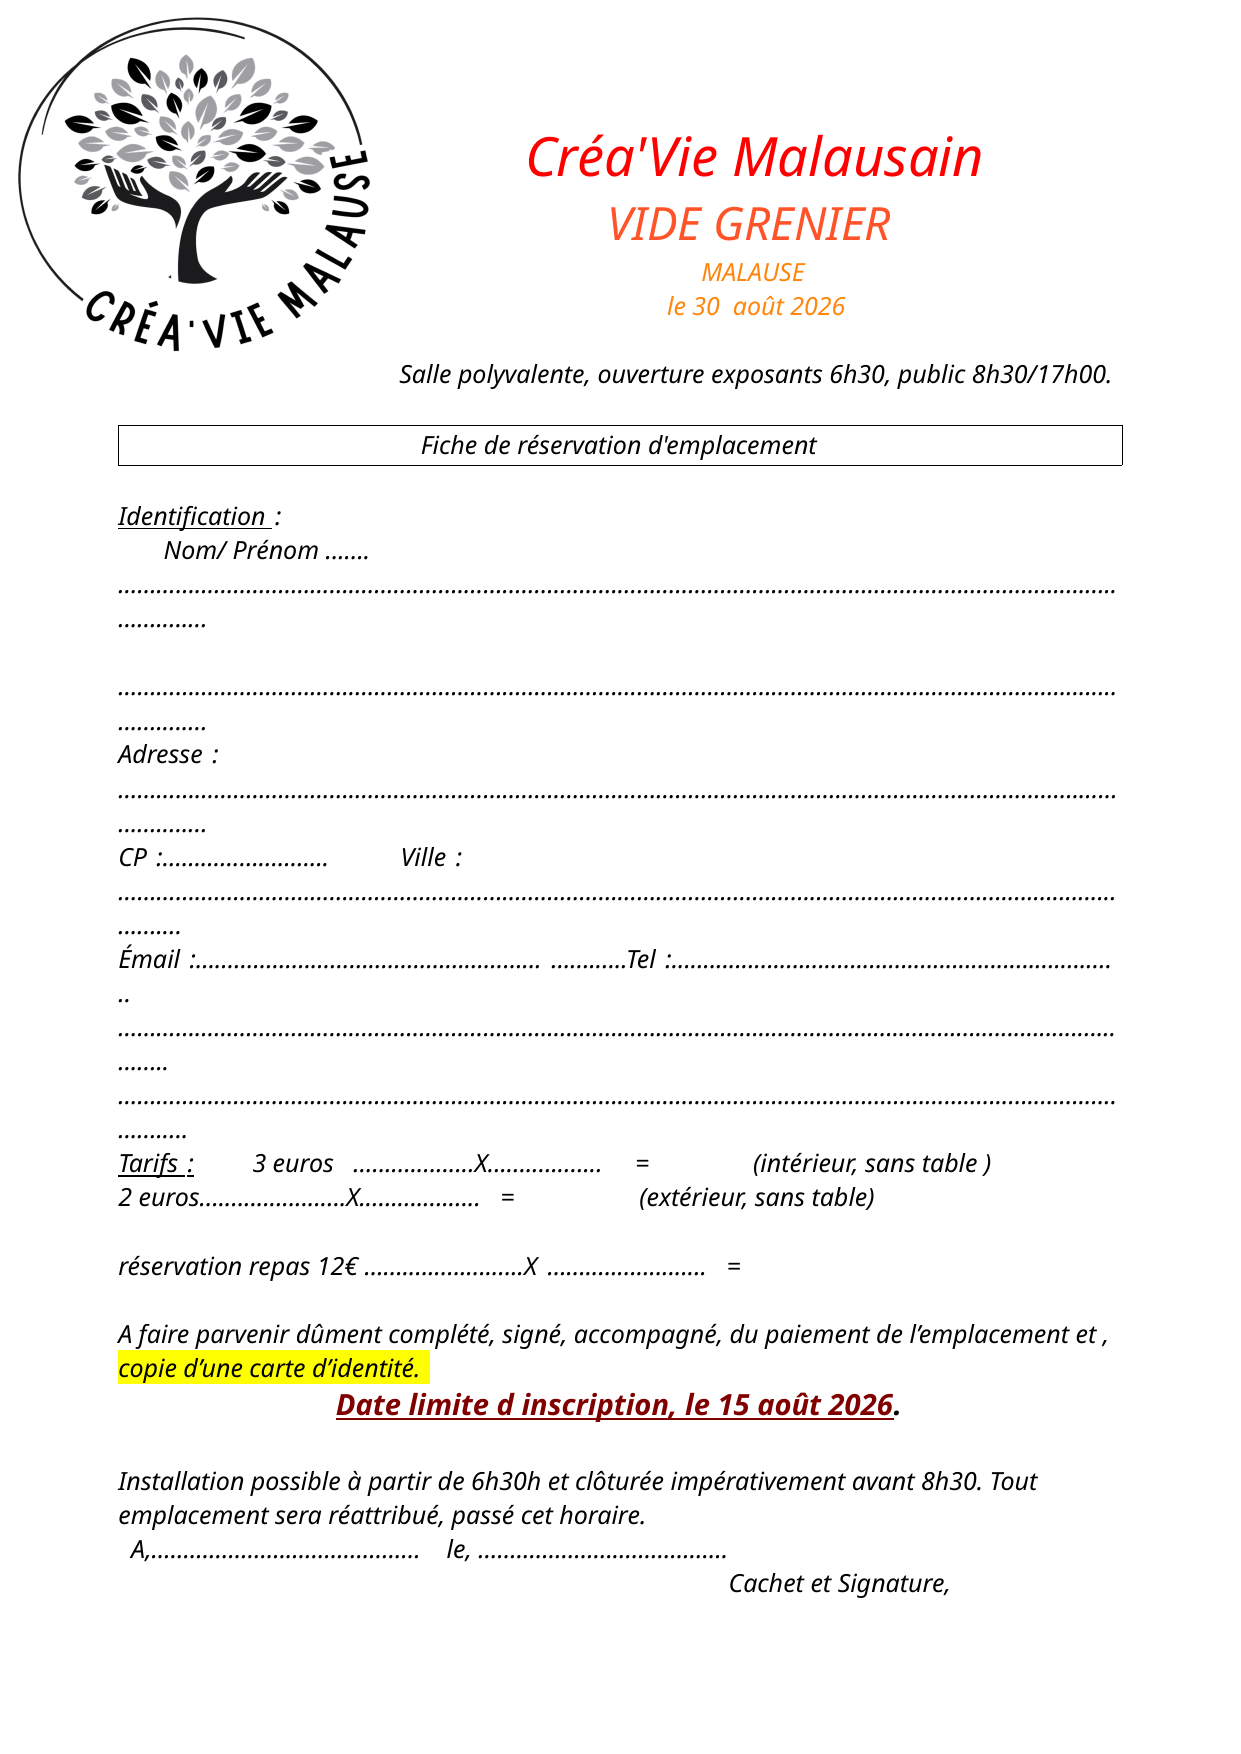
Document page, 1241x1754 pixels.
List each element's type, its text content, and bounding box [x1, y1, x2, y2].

text ………………………………………………………………………………………………………………………................................ [118, 1078, 1122, 1146]
text …………………………………………………………………………………………………………………………………....................... [118, 669, 1122, 737]
text VIDE GRENIER [393, 192, 1122, 254]
text Identification : [118, 499, 1122, 533]
text A,…………………………………… le, ………………………………… [118, 1532, 1122, 1566]
text MALAUSE [393, 254, 1122, 288]
text le 30 août 2026 [393, 288, 1122, 322]
text Créa'Vie Malausain [393, 118, 1122, 192]
text Installation possible à partir de 6h30h et clôturée impérativement avant 8h30. Tout emplacement sera réattribué, passé cet horaire. [118, 1464, 1122, 1532]
text A faire parvenir dûment complété, signé, accompagné, du paiement de l’emplacement et , copie d’une carte d’identité. [118, 1316, 1122, 1384]
text réservation repas 12€ …......................X …...................... = [118, 1248, 1122, 1282]
text Émail :……………………………………………... ….........Tel :.......................................................................………………………………………………………………………………………................................................................. [118, 942, 1122, 1078]
picture [3, 7, 393, 365]
text Nom/ Prénom .......……………………………………………………………………………………………………………………………….......................... [118, 533, 1122, 635]
text CP :…………………….. Ville :………………………………………………………………………………………………………................................................. [118, 839, 1122, 942]
text Fiche de réservation d'emplacement [119, 426, 1122, 465]
text Salle polyvalente, ouverture exposants 6h30, public 8h30/17h00. [118, 356, 1122, 391]
text Cachet et Signature, [118, 1566, 1122, 1600]
text Adresse : ………………………………………………………………………………………………………………………………………….............. [118, 737, 1122, 839]
text Date limite d inscription, le 15 août 2026. [118, 1384, 1122, 1424]
text Tarifs : 3 euros …................X.................. = (intérieur, sans table ) 2 euros.......................X................... = (extérieur, sans table) [118, 1146, 1122, 1214]
